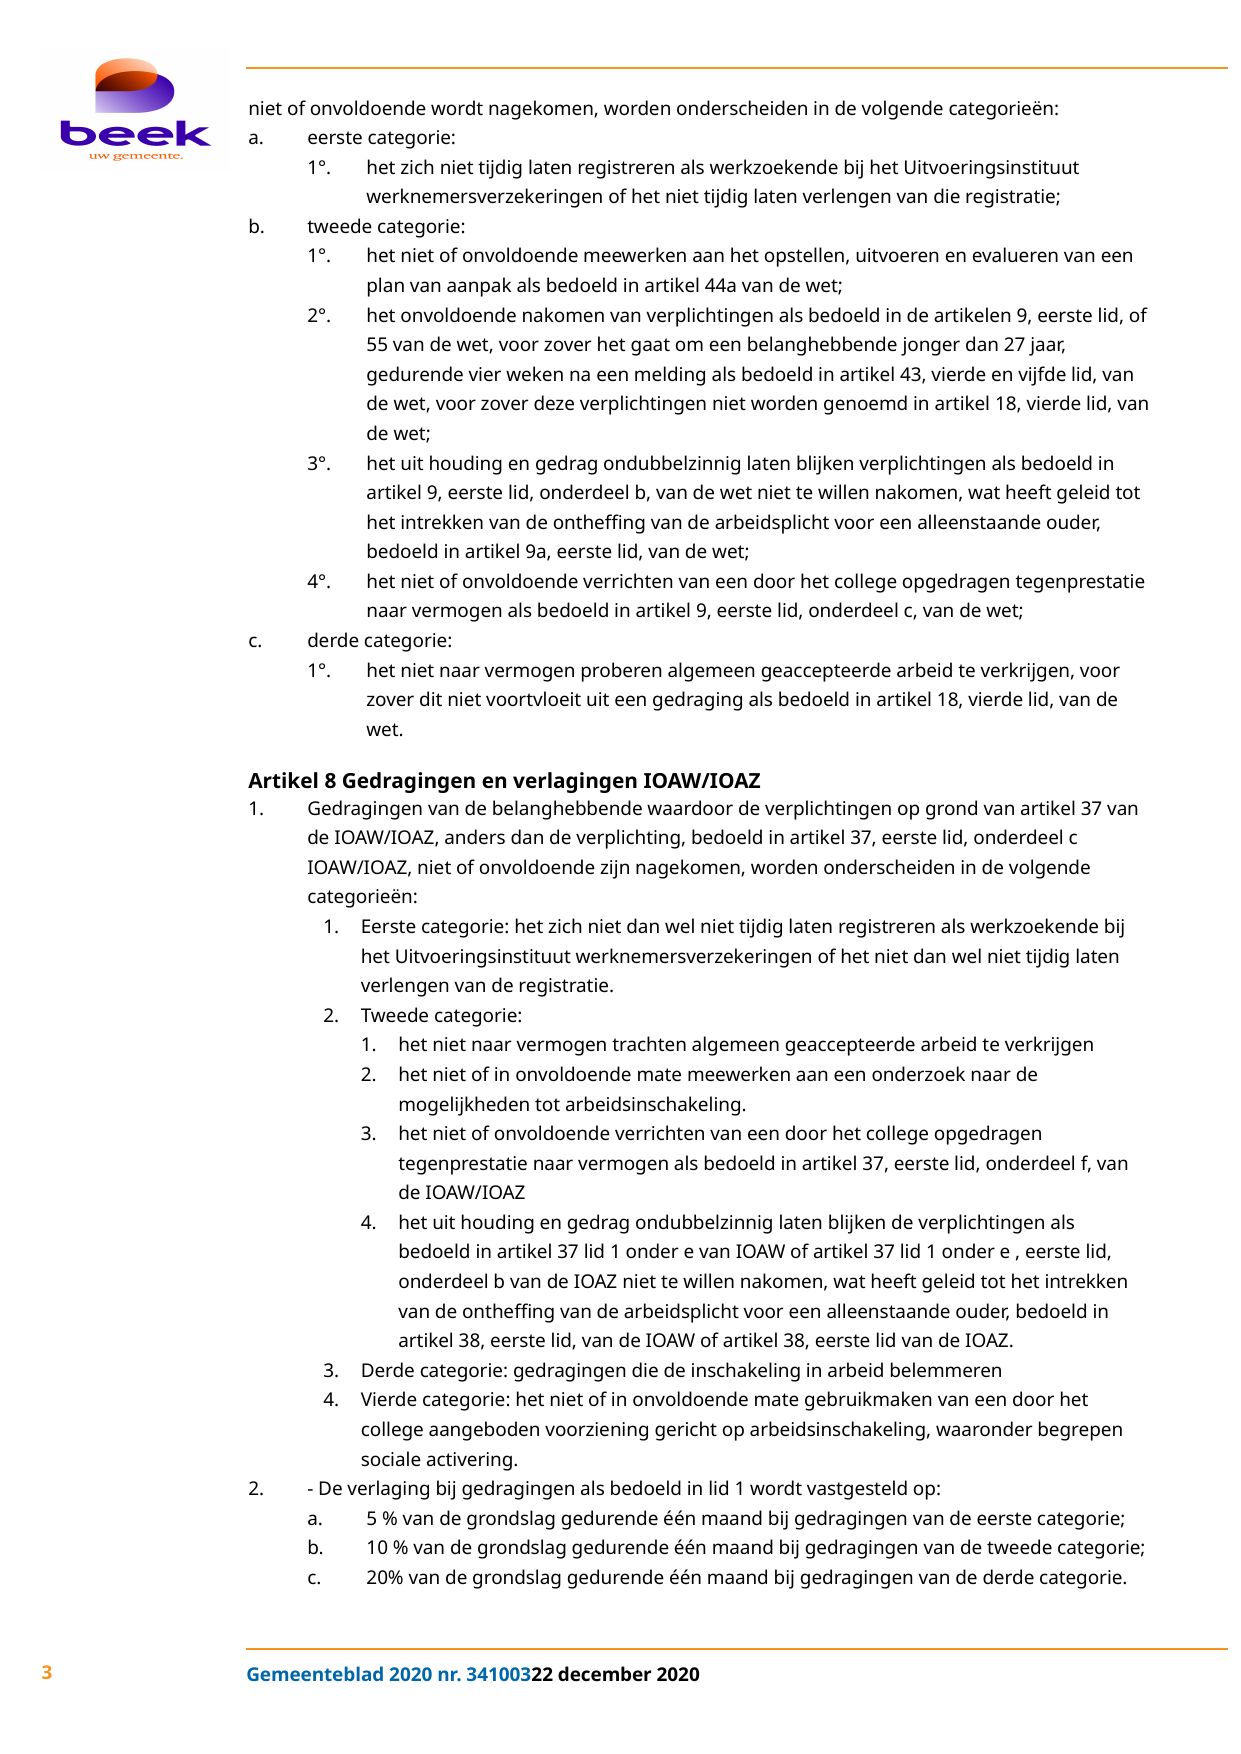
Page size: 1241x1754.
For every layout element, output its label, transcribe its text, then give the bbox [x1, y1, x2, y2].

list het onvoldoende nakomen van verplichtingen als bedoeld in de artikelen 9, eerste lid, of 55 van de wet, voor zover het gaat om een belanghebbende jonger dan 27 jaar, gedurende vier weken na een melding als bedoeld in artikel 43, vierde en vijfde lid, van de wet, voor zover deze verplichtingen niet worden genoemd in artikel 18, vierde lid, van de wet; [307, 302, 1152, 446]
list het niet of onvoldoende verrichten van een door het college opgedragen tegenprestatie naar vermogen als bedoeld in artikel 37, eerste lid, onderdeel f, van de IOAW/IOAZ [361, 1120, 1152, 1205]
list Derde categorie: gedragingen die de inschakeling in arbeid belemmeren [323, 1357, 1152, 1383]
list Vierde categorie: het niet of in onvoldoende mate gebruikmaken van een door het college aangeboden voorziening gericht op arbeidsinschakeling, waaronder begrepen sociale activering. [323, 1387, 1152, 1471]
list het uit houding en gedrag ondubbelzinnig laten blijken verplichtingen als bedoeld in artikel 9, eerste lid, onderdeel b, van de wet niet te willen nakomen, wat heeft geleid tot het intrekken van de ontheffing van de arbeidsplicht voor een alleenstaande ouder, bedoeld in artikel 9a, eerste lid, van de wet; [307, 450, 1152, 564]
list het niet of onvoldoende meewerken aan het opstellen, uitvoeren en evalueren van een plan van aanpak als bedoeld in artikel 44a van de wet; [307, 243, 1152, 298]
list Eerste categorie: het zich niet dan wel niet tijdig laten registreren als werkzoekende bij het Uitvoeringsinstituut werknemersverzekeringen of het niet dan wel niet tijdig laten verlengen van de registratie. [323, 913, 1152, 998]
list Gedragingen van de belanghebbende waardoor de verplichtingen op grond van artikel 37 van de IOAW/IOAZ, anders dan de verplichting, bedoeld in artikel 37, eerste lid, onderdeel c IOAW/IOAZ, niet of onvoldoende zijn nagekomen, worden onderscheiden in de volgende categorieën: [248, 795, 1152, 909]
list 5 % van de grondslag gedurende één maand bij gedragingen van de eerste categorie; [307, 1505, 1152, 1531]
list eerste categorie: [248, 124, 1152, 150]
list Tweede categorie: [323, 1002, 1152, 1028]
text Artikel 8 Gedragingen en verlagingen IOAW/IOAZ [248, 766, 1152, 795]
list het zich niet tijdig laten registreren als werkzoekende bij het Uitvoeringsinstituut werknemersverzekeringen of het niet tijdig laten verlengen van die registratie; [307, 154, 1152, 209]
picture [41, 47, 231, 172]
list - De verlaging bij gedragingen als bedoeld in lid 1 wordt vastgesteld op: [248, 1475, 1152, 1501]
list derde categorie: [248, 627, 1152, 653]
list het uit houding en gedrag ondubbelzinnig laten blijken de verplichtingen als bedoeld in artikel 37 lid 1 onder e van IOAW of artikel 37 lid 1 onder e , eerste lid, onderdeel b van de IOAZ niet te willen nakomen, wat heeft geleid tot het intrekken van de ontheffing van de arbeidsplicht voor een alleenstaande ouder, bedoeld in artikel 38, eerste lid, van de IOAW of artikel 38, eerste lid van de IOAZ. [361, 1209, 1152, 1353]
list 10 % van de grondslag gedurende één maand bij gedragingen van de tweede categorie; [307, 1534, 1152, 1560]
text niet of onvoldoende wordt nagekomen, worden onderscheiden in de volgende categorieën: [248, 95, 1152, 121]
list het niet of onvoldoende verrichten van een door het college opgedragen tegenprestatie naar vermogen als bedoeld in artikel 9, eerste lid, onderdeel c, van de wet; [307, 568, 1152, 623]
list 20% van de grondslag gedurende één maand bij gedragingen van de derde categorie. [307, 1564, 1152, 1590]
list het niet naar vermogen trachten algemeen geaccepteerde arbeid te verkrijgen [361, 1032, 1152, 1057]
list tweede categorie: [248, 213, 1152, 239]
list het niet naar vermogen proberen algemeen geaccepteerde arbeid te verkrijgen, voor zover dit niet voortvloeit uit een gedraging als bedoeld in artikel 18, vierde lid, van de wet. [307, 657, 1152, 742]
list het niet of in onvoldoende mate meewerken aan een onderzoek naar de mogelijkheden tot arbeidsinschakeling. [361, 1061, 1152, 1116]
